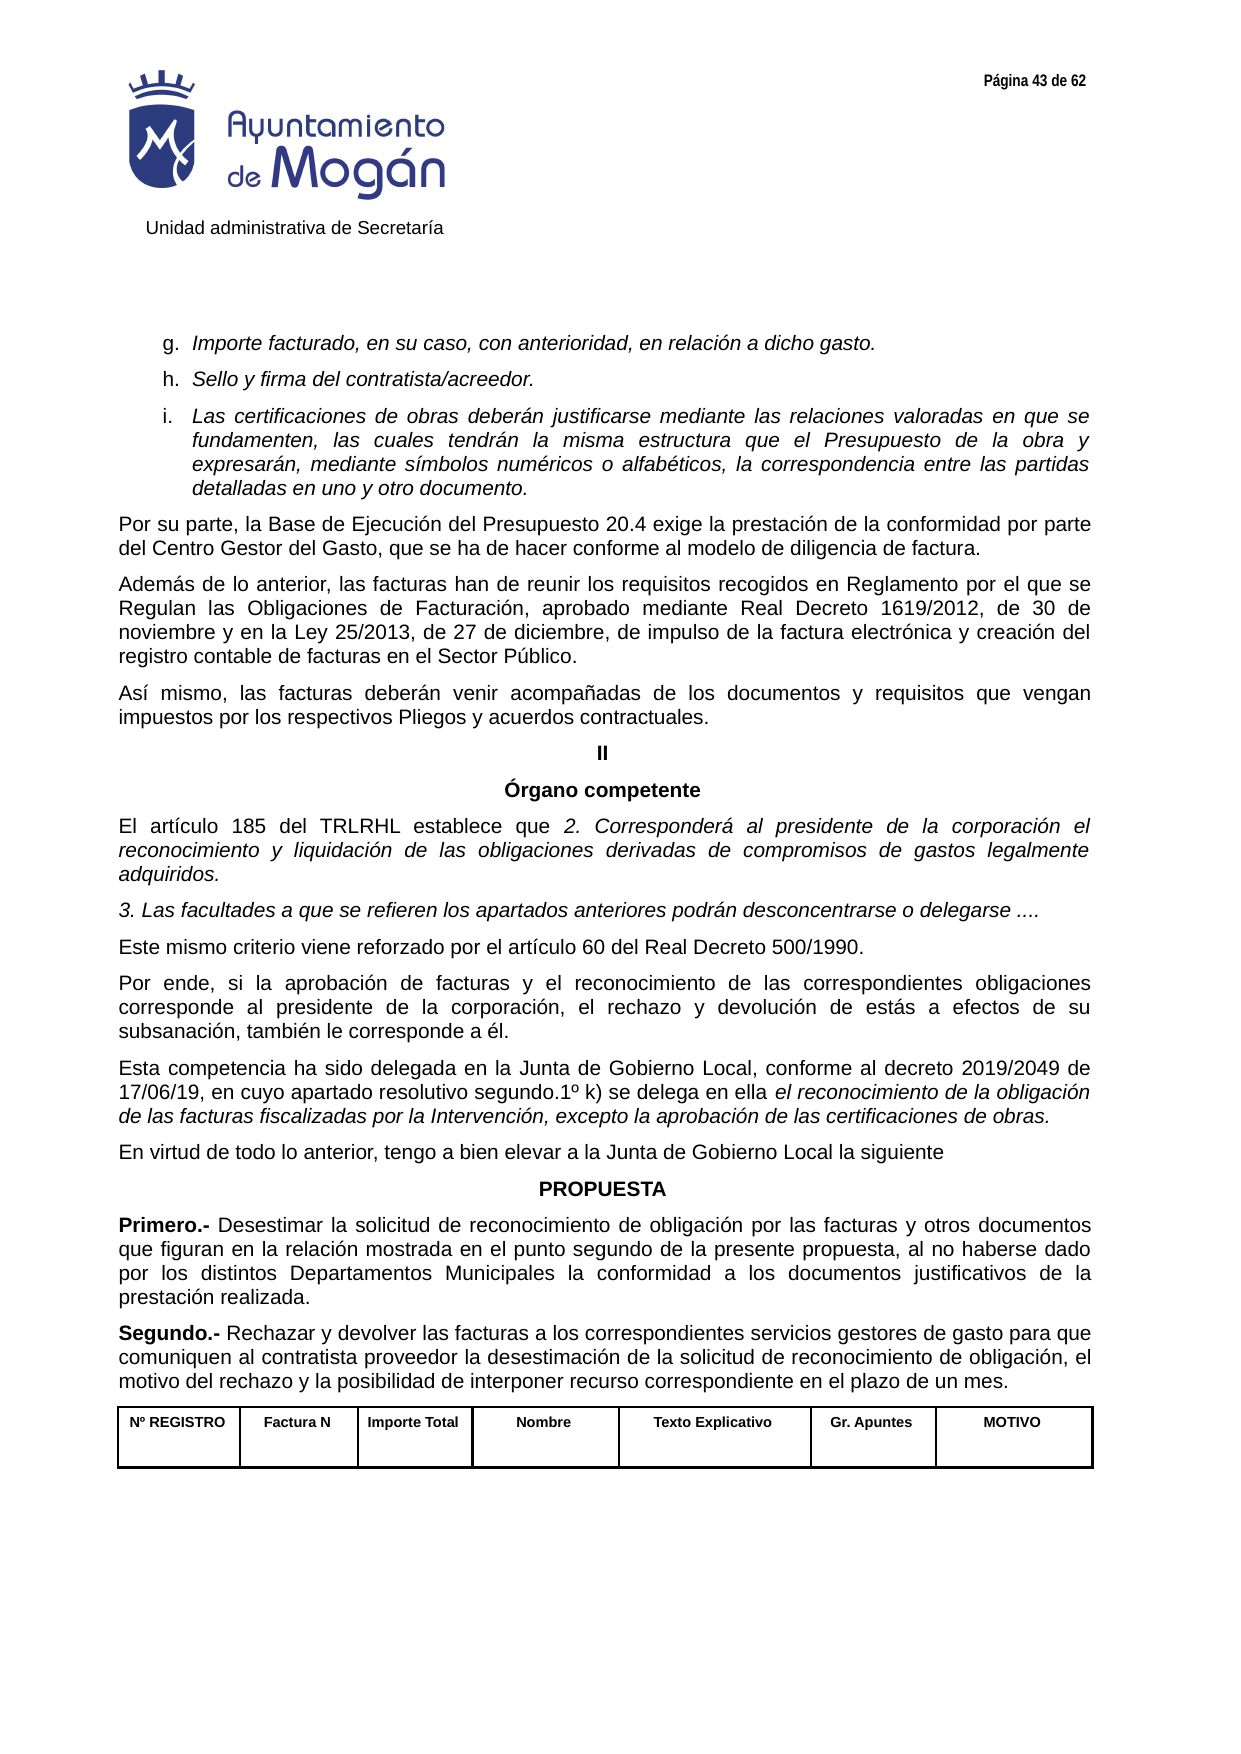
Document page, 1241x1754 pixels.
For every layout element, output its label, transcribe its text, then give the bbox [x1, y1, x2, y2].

text 3. Las facultades a que se refieren los apartados anteriores podrán desconcentrarse o delegarse .... [118, 898, 1092, 922]
text En virtud de todo lo anterior, tengo a bien elevar a la Junta de Gobierno Local la siguiente [118, 1140, 1092, 1164]
text Así mismo, las facturas deberán venir acompañadas de los documentos y requisitos que vengan impuestos por los respectivos Pliegos y acuerdos contractuales. [118, 681, 1092, 728]
table_header Importe Total [359, 1408, 471, 1466]
text PROPUESTA [118, 1176, 1092, 1200]
text El artículo 185 del TRLRHL establece que 2. Corresponderá al presidente de la corporación el reconocimiento y liquidación de las obligaciones derivadas de compromisos de gastos legalmente adquiridos. [118, 814, 1092, 886]
list Importe facturado, en su caso, con anterioridad, en relación a dicho gasto. [162, 331, 1092, 354]
picture [128, 70, 445, 206]
table_header Texto Explicativo [620, 1408, 810, 1466]
table_header Factura N [241, 1408, 357, 1466]
table_header Gr. Apuntes [812, 1408, 935, 1466]
text Segundo.- Rechazar y devolver las facturas a los correspondientes servicios gestores de gasto para que comuniquen al contratista proveedor la desestimación de la solicitud de reconocimiento de obligación, el motivo del rechazo y la posibilidad de interponer recurso correspondiente en el plazo de un mes. [118, 1321, 1092, 1393]
list Sello y firma del contratista/acreedor. [162, 367, 1092, 391]
table_header Nº REGISTRO [119, 1408, 239, 1466]
text II [118, 741, 1092, 765]
text Por ende, si la aprobación de facturas y el reconocimiento de las correspondientes obligaciones corresponde al presidente de la corporación, el rechazo y devolución de estás a efectos de su subsanación, también le corresponde a él. [118, 971, 1092, 1043]
table_header MOTIVO [937, 1408, 1091, 1466]
text Primero.- Desestimar la solicitud de reconocimiento de obligación por las facturas y otros documentos que figuran en la relación mostrada en el punto segundo de la presente propuesta, al no haberse dado por los distintos Departamentos Municipales la conformidad a los documentos justificativos de la prestación realizada. [118, 1213, 1092, 1309]
list Las certificaciones de obras deberán justificarse mediante las relaciones valoradas en que se fundamenten, las cuales tendrán la misma estructura que el Presupuesto de la obra y expresarán, mediante símbolos numéricos o alfabéticos, la correspondencia entre las partidas detalladas en uno y otro documento. [162, 403, 1092, 499]
text Esta competencia ha sido delegada en la Junta de Gobierno Local, conforme al decreto 2019/2049 de 17/06/19, en cuyo apartado resolutivo segundo.1º k) se delega en ella el reconocimiento de la obligación de las facturas fiscalizadas por la Intervención, excepto la aprobación de las certificaciones de obras. [118, 1056, 1092, 1127]
text Por su parte, la Base de Ejecución del Presupuesto 20.4 exige la prestación de la conformidad por parte del Centro Gestor del Gasto, que se ha de hacer conforme al modelo de diligencia de factura. [118, 512, 1092, 560]
text Este mismo criterio viene reforzado por el artículo 60 del Real Decreto 500/1990. [118, 935, 1092, 959]
text Órgano competente [118, 777, 1092, 801]
text Además de lo anterior, las facturas han de reunir los requisitos recogidos en Reglamento por el que se Regulan las Obligaciones de Facturación, aprobado mediante Real Decreto 1619/2012, de 30 de noviembre y en la Ley 25/2013, de 27 de diciembre, de impulso de la factura electrónica y creación del registro contable de facturas en el Sector Público. [118, 572, 1092, 668]
table_header Nombre [474, 1408, 618, 1466]
